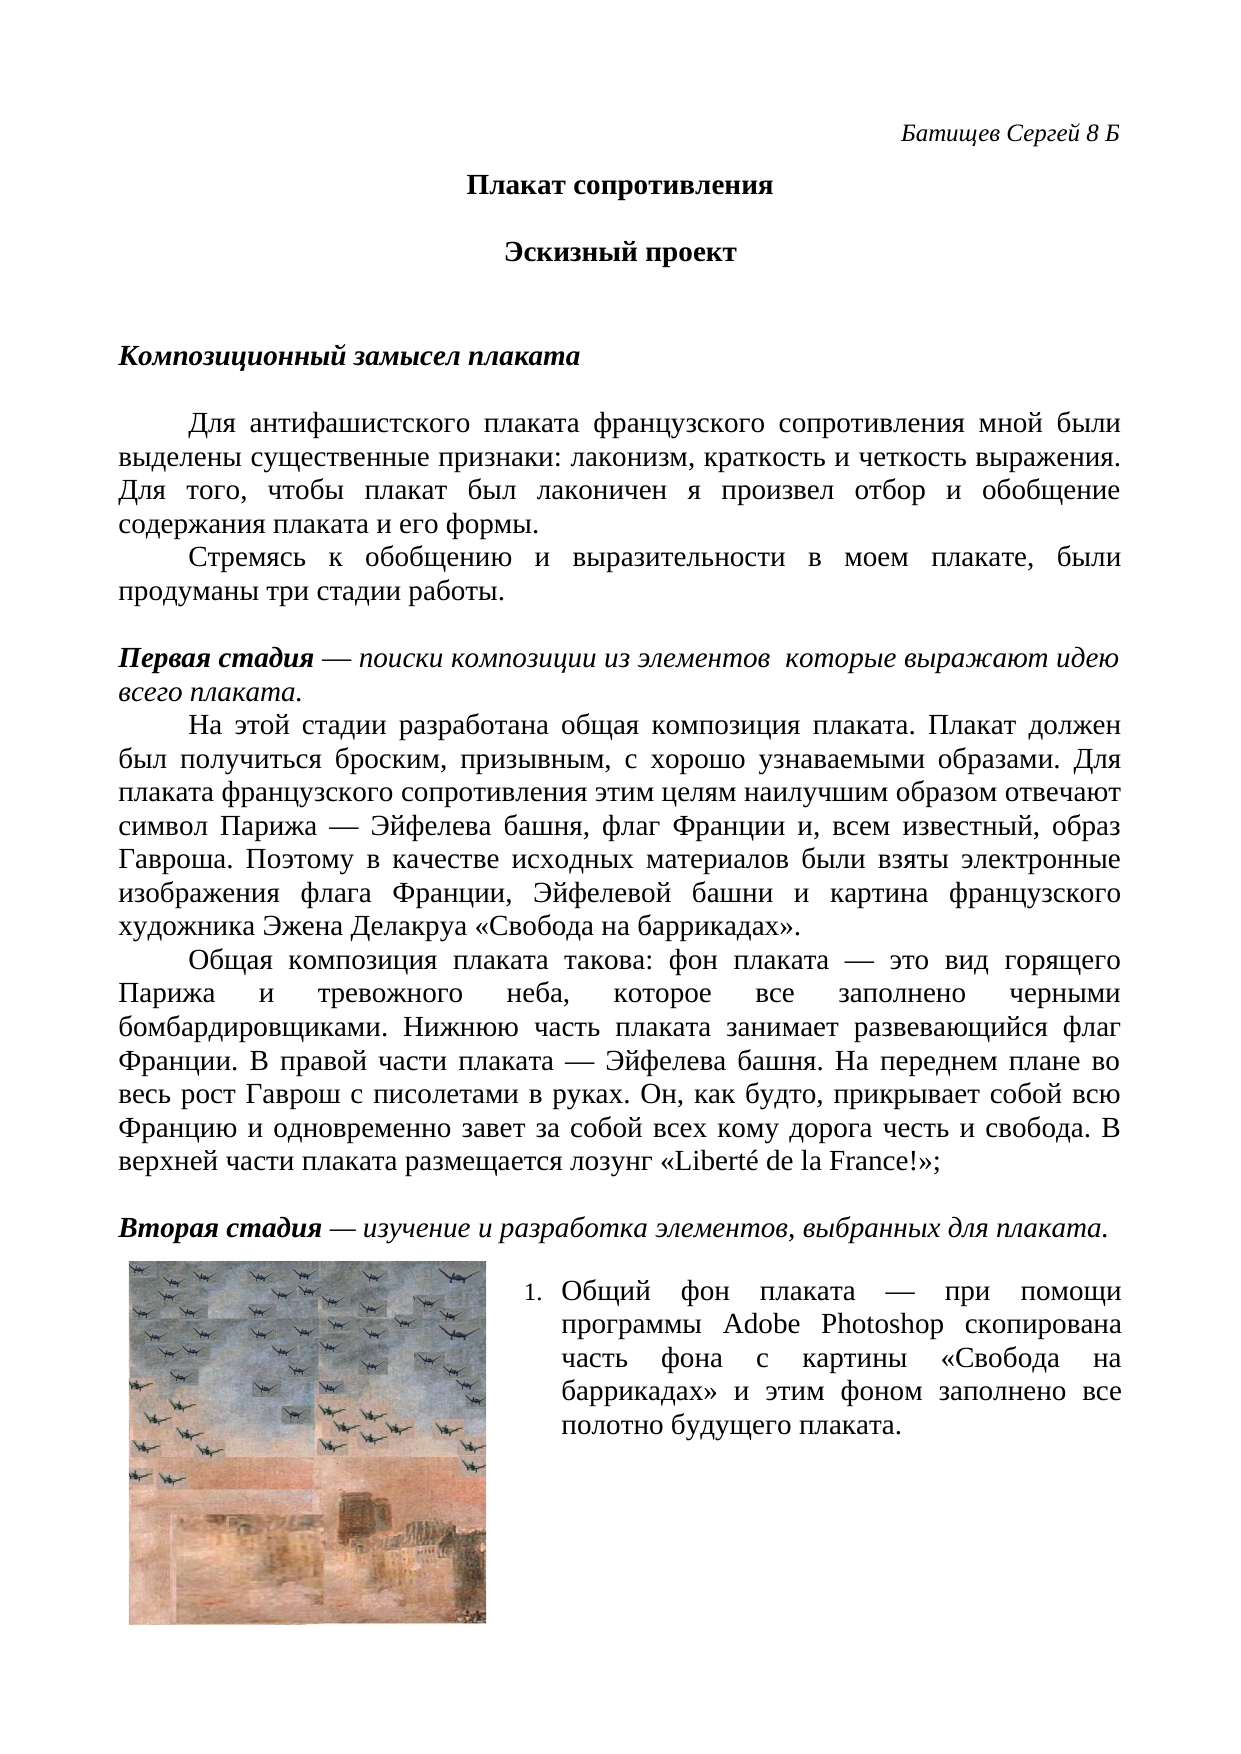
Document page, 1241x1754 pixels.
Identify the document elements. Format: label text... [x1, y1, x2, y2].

text Вторая стадия — изучение и разработка элементов, выбранных для плаката. [118, 1210, 1122, 1244]
text Для антифашистского плаката французского сопротивления мной были выделены существенные признаки: лаконизм, краткость и четкость выражения. Для того, чтобы плакат был лаконичен я произвел отбор и обобщение содержания плаката и его формы. [118, 405, 1122, 539]
list Общий фон плаката — при помощи программы Adobe Photoshop скопирована часть фона с картины «Свобода на баррикадах» и этим фоном заполнено все полотно будущего плаката. [487, 1273, 1122, 1440]
text Стремясь к обобщению и выразительности в моем плакате, были продуманы три стадии работы. [118, 539, 1122, 607]
text Общая композиция плаката такова: фон плаката — это вид горящего Парижа и тревожного неба, которое все заполнено черными бомбардировщиками. Нижнюю часть плаката занимает развевающийся флаг Франции. В правой части плаката — Эйфелева башня. На переднем плане во весь рост Гаврош с писолетами в руках. Он, как будто, прикрывает собой всю Францию и одновременно завет за собой всех кому дорога честь и свобода. В верхней части плаката размещается лозунг «Liberté de la France!»; [118, 942, 1122, 1177]
text Батищев Сергей 8 Б [118, 118, 1122, 147]
text Композиционный замысел плаката [118, 338, 1122, 372]
text Эскизный проект [118, 234, 1122, 268]
text На этой стадии разработана общая композиция плаката. Плакат должен был получиться броским, призывным, с хорошо узнаваемыми образами. Для плаката французского сопротивления этим целям наилучшим образом отвечают символ Парижа — Эйфелева башня, флаг Франции и, всем известный, образ Гавроша. Поэтому в качестве исходных материалов были взяты электронные изображения флага Франции, Эйфелевой башни и картина французского художника Эжена Делакруа «Свобода на баррикадах». [118, 707, 1122, 942]
text Плакат сопротивления [118, 167, 1122, 201]
text Первая стадия — поиски композиции из элементов которые выражают идею всего плаката. [118, 640, 1122, 707]
